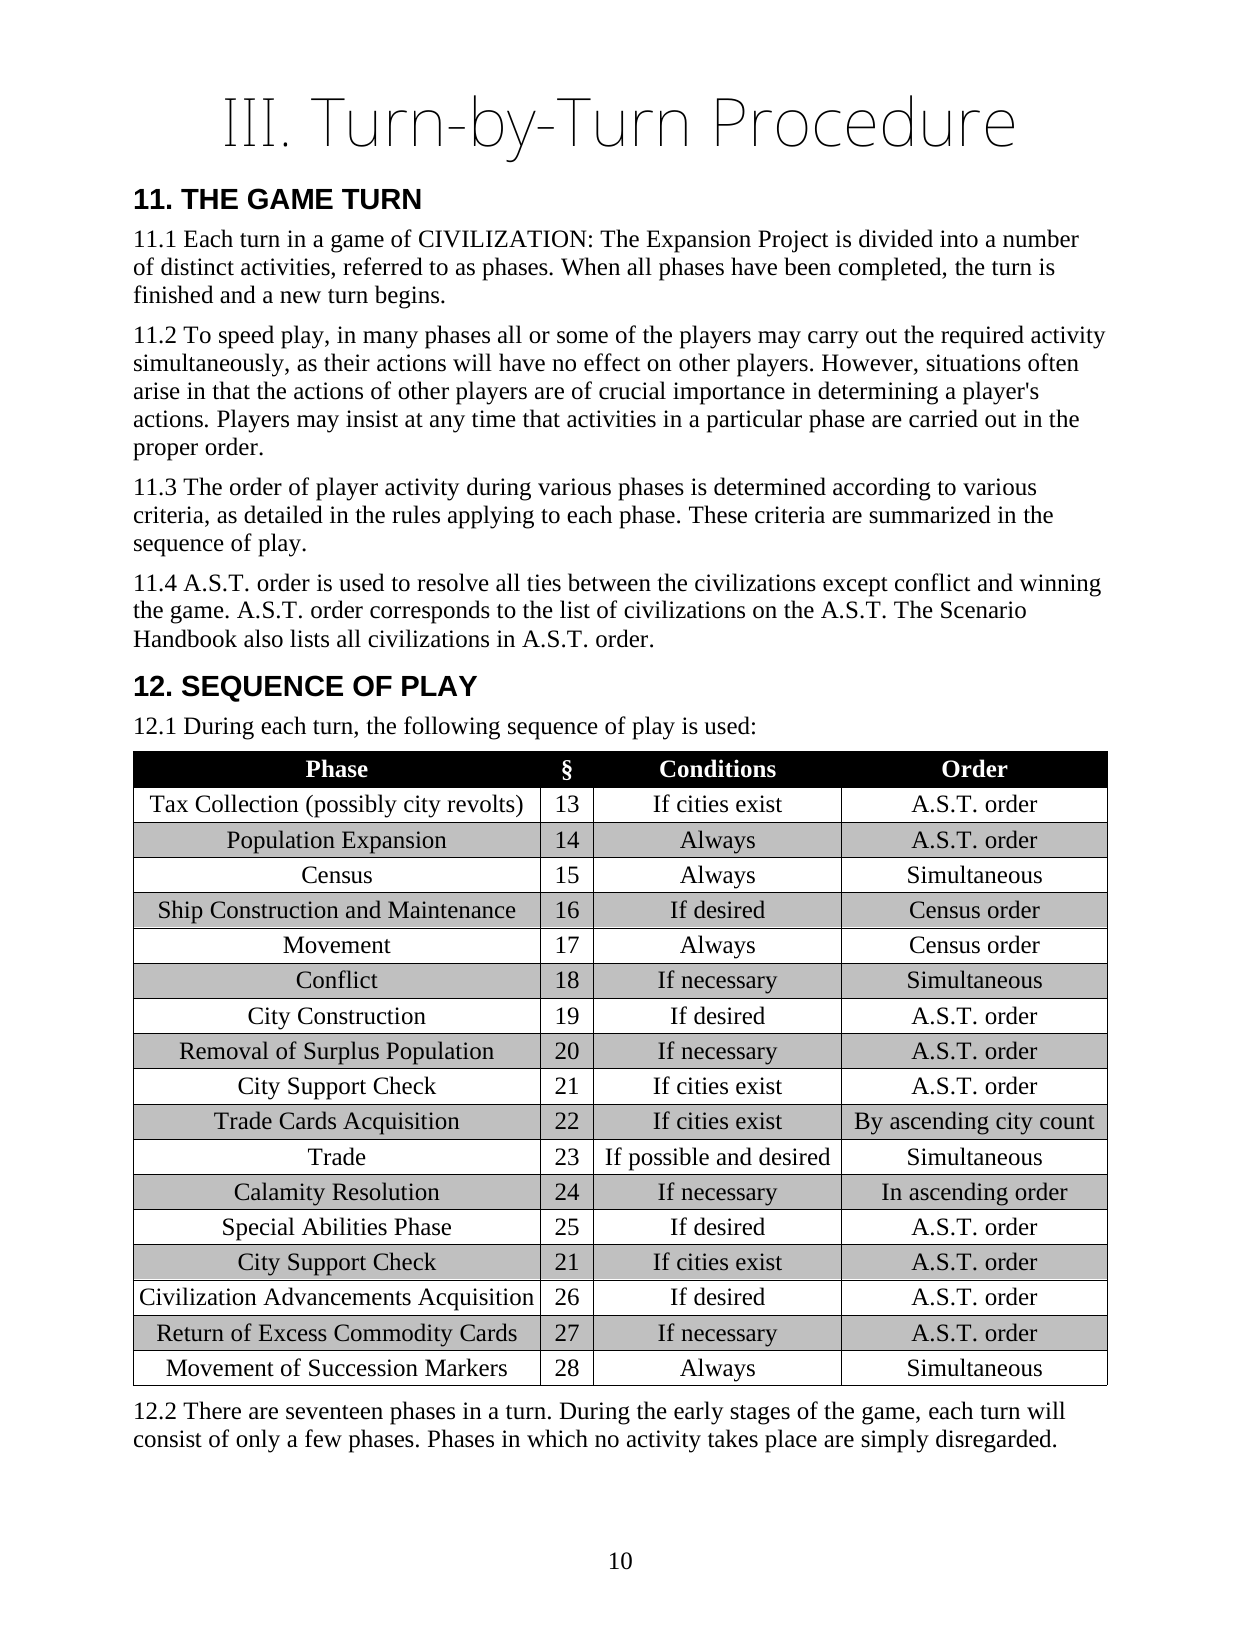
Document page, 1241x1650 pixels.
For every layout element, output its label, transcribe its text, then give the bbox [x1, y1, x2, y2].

text 12.1 During each turn, the following sequence of play is used: [133, 712, 1107, 739]
table_cell A.S.T. order [842, 1069, 1107, 1103]
table_cell By ascending city count [842, 1105, 1107, 1139]
table_cell City Support Check [134, 1245, 540, 1279]
table_cell Simultaneous [842, 1351, 1107, 1385]
table_cell A.S.T. order [842, 1210, 1107, 1244]
text 12.2 There are seventeen phases in a turn. During the early stages of the game, each turn will consist of only a few phases. Phases in which no activity takes place are simply disregarded. [133, 1397, 1107, 1453]
table_cell Simultaneous [842, 1140, 1107, 1174]
table_cell Return of Excess Commodity Cards [134, 1316, 540, 1350]
table_cell 24 [541, 1175, 593, 1209]
table_cell A.S.T. order [842, 1034, 1107, 1068]
table_cell If desired [594, 893, 841, 927]
table_cell Special Abilities Phase [134, 1210, 540, 1244]
table_cell 20 [541, 1034, 593, 1068]
table_cell A.S.T. order [842, 1316, 1107, 1350]
table_cell Ship Construction and Maintenance [134, 893, 540, 927]
table_cell If cities exist [594, 1105, 841, 1139]
table_cell 16 [541, 893, 593, 927]
text 11.2 To speed play, in many phases all or some of the players may carry out the required activity simultaneously, as their actions will have no effect on other players. However, situations often arise in that the actions of other players are of crucial importance in determining a player's actions. Players may insist at any time that activities in a particular phase are carried out in the proper order. [133, 321, 1107, 461]
table_cell City Support Check [134, 1069, 540, 1103]
table_cell A.S.T. order [842, 1245, 1107, 1279]
table_header Phase [134, 752, 540, 787]
subtitle III. Turn-by-Turn Procedure [133, 75, 1107, 166]
table_cell Always [594, 823, 841, 857]
table_cell Simultaneous [842, 964, 1107, 998]
table_cell Movement of Succession Markers [134, 1351, 540, 1385]
table_cell If necessary [594, 964, 841, 998]
table_cell 28 [541, 1351, 593, 1385]
table_header Order [842, 752, 1107, 787]
table_cell 27 [541, 1316, 593, 1350]
table_cell 25 [541, 1210, 593, 1244]
table_cell In ascending order [842, 1175, 1107, 1209]
table_cell Always [594, 929, 841, 963]
table_cell Conflict [134, 964, 540, 998]
table_cell Census [134, 858, 540, 892]
table_cell 13 [541, 788, 593, 822]
table_cell A.S.T. order [842, 788, 1107, 822]
table_cell 21 [541, 1245, 593, 1279]
table_cell Population Expansion [134, 823, 540, 857]
text 11.4 A.S.T. order is used to resolve all ties between the civilizations except conflict and winning the game. A.S.T. order corresponds to the list of civilizations on the A.S.T. The Scenario Handbook also lists all civilizations in A.S.T. order. [133, 568, 1107, 652]
subtitle 11. The Game Turn [133, 183, 1107, 216]
table_cell A.S.T. order [842, 999, 1107, 1033]
table_cell A.S.T. order [842, 1281, 1107, 1315]
table_cell 15 [541, 858, 593, 892]
table_cell Simultaneous [842, 858, 1107, 892]
table_cell 22 [541, 1105, 593, 1139]
table_cell Census order [842, 893, 1107, 927]
subtitle 12. Sequence of Play [133, 670, 1107, 703]
table_header § [541, 752, 593, 787]
table_cell If desired [594, 999, 841, 1033]
table_header Conditions [594, 752, 841, 787]
table_cell 14 [541, 823, 593, 857]
table_cell If necessary [594, 1316, 841, 1350]
text 11.3 The order of player activity during various phases is determined according to various criteria, as detailed in the rules applying to each phase. These criteria are summarized in the sequence of play. [133, 472, 1107, 557]
table_cell Always [594, 1351, 841, 1385]
table_cell 18 [541, 964, 593, 998]
table_cell Trade [134, 1140, 540, 1174]
table_cell If cities exist [594, 1245, 841, 1279]
table_cell 26 [541, 1281, 593, 1315]
table_cell If desired [594, 1210, 841, 1244]
table_cell Census order [842, 929, 1107, 963]
table_cell A.S.T. order [842, 823, 1107, 857]
table_cell Movement [134, 929, 540, 963]
table_cell If necessary [594, 1175, 841, 1209]
table_cell Always [594, 858, 841, 892]
text 11.1 Each turn in a game of CIVILIZATION: The Expansion Project is divided into a number of distinct activities, referred to as phases. When all phases have been completed, the turn is finished and a new turn begins. [133, 224, 1107, 309]
table_cell Tax Collection (possibly city revolts) [134, 788, 540, 822]
table_cell If possible and desired [594, 1140, 841, 1174]
table_cell If cities exist [594, 788, 841, 822]
table_cell Calamity Resolution [134, 1175, 540, 1209]
table_cell 17 [541, 929, 593, 963]
table_cell If cities exist [594, 1069, 841, 1103]
table_cell Removal of Surplus Population [134, 1034, 540, 1068]
table_cell Trade Cards Acquisition [134, 1105, 540, 1139]
table_cell 23 [541, 1140, 593, 1174]
table_cell 21 [541, 1069, 593, 1103]
table_cell If desired [594, 1281, 841, 1315]
table_cell 19 [541, 999, 593, 1033]
table_cell City Construction [134, 999, 540, 1033]
table_cell Civilization Advancements Acquisition [134, 1281, 540, 1315]
table_cell If necessary [594, 1034, 841, 1068]
